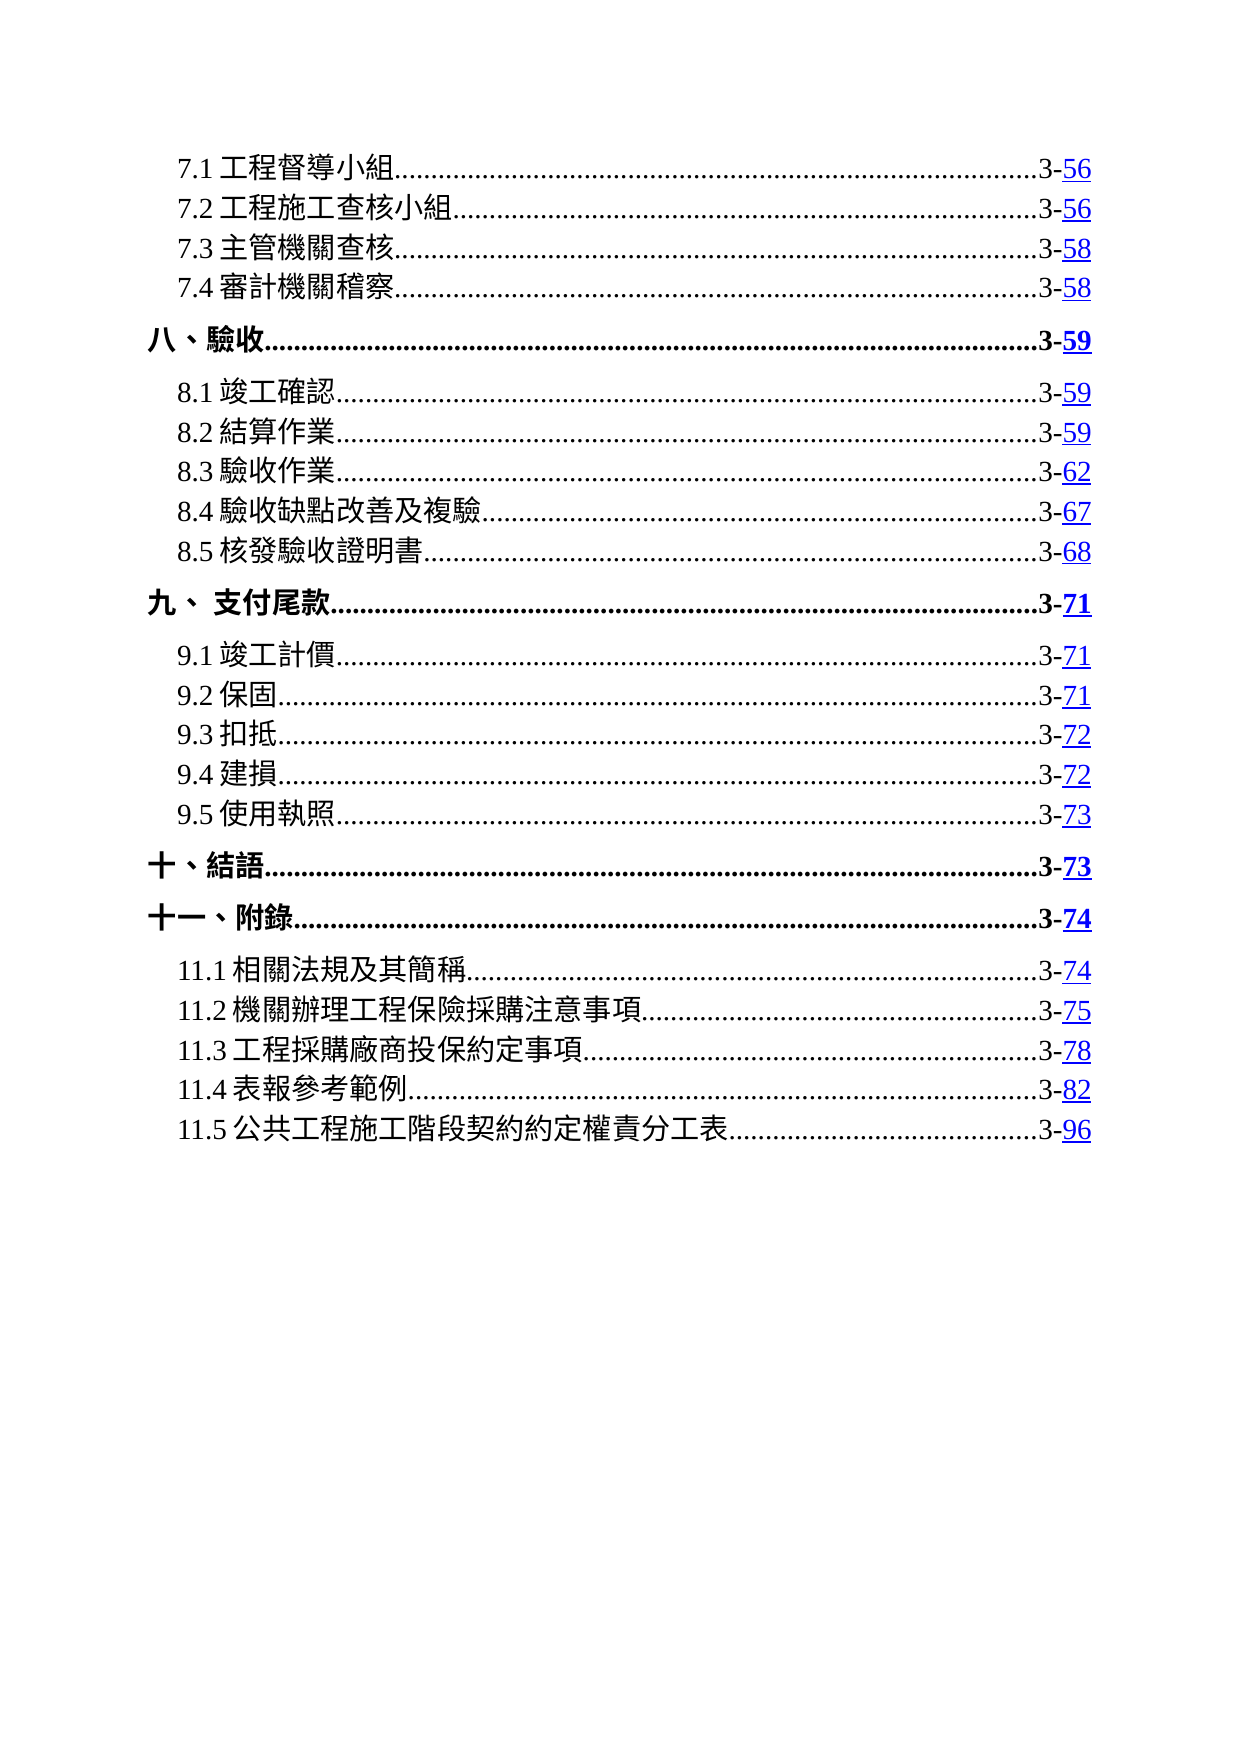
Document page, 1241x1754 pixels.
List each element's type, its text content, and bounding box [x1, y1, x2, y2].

text 8.1竣工確認 3-59 [177, 371, 1092, 411]
text 7.1工程督導小組 3-56 [177, 148, 1092, 187]
text 8.3驗收作業 3-62 [177, 451, 1092, 490]
text 9.4建損 3-72 [177, 753, 1092, 793]
text 11.1相關法規及其簡稱 3-74 [177, 949, 1092, 989]
text 八、驗收 3-59 [148, 319, 1092, 359]
text 9.3扣抵 3-72 [177, 714, 1092, 753]
text 8.2結算作業 3-59 [177, 411, 1092, 451]
text 11.2機關辦理工程保險採購注意事項 3-75 [177, 989, 1092, 1029]
text 8.5核發驗收證明書 3-68 [177, 530, 1092, 569]
text 11.4表報參考範例 3-82 [177, 1069, 1092, 1108]
text 11.5公共工程施工階段契約約定權責分工表 3-96 [177, 1108, 1092, 1148]
text 九、 支付尾款 3-71 [148, 582, 1092, 622]
text 11.3工程採購廠商投保約定事項 3-78 [177, 1029, 1092, 1069]
text 7.2工程施工查核小組 3-56 [177, 187, 1092, 227]
text 7.4審計機關稽察 3-58 [177, 267, 1092, 306]
text 8.4驗收缺點改善及複驗 3-67 [177, 490, 1092, 530]
text 9.2保固 3-71 [177, 674, 1092, 714]
text 十、結語 3-73 [148, 845, 1092, 885]
text 9.5使用執照 3-73 [177, 793, 1092, 833]
text 7.3主管機關查核 3-58 [177, 227, 1092, 267]
text 9.1竣工計價 3-71 [177, 634, 1092, 674]
text 十一、附錄 3-74 [148, 897, 1092, 937]
